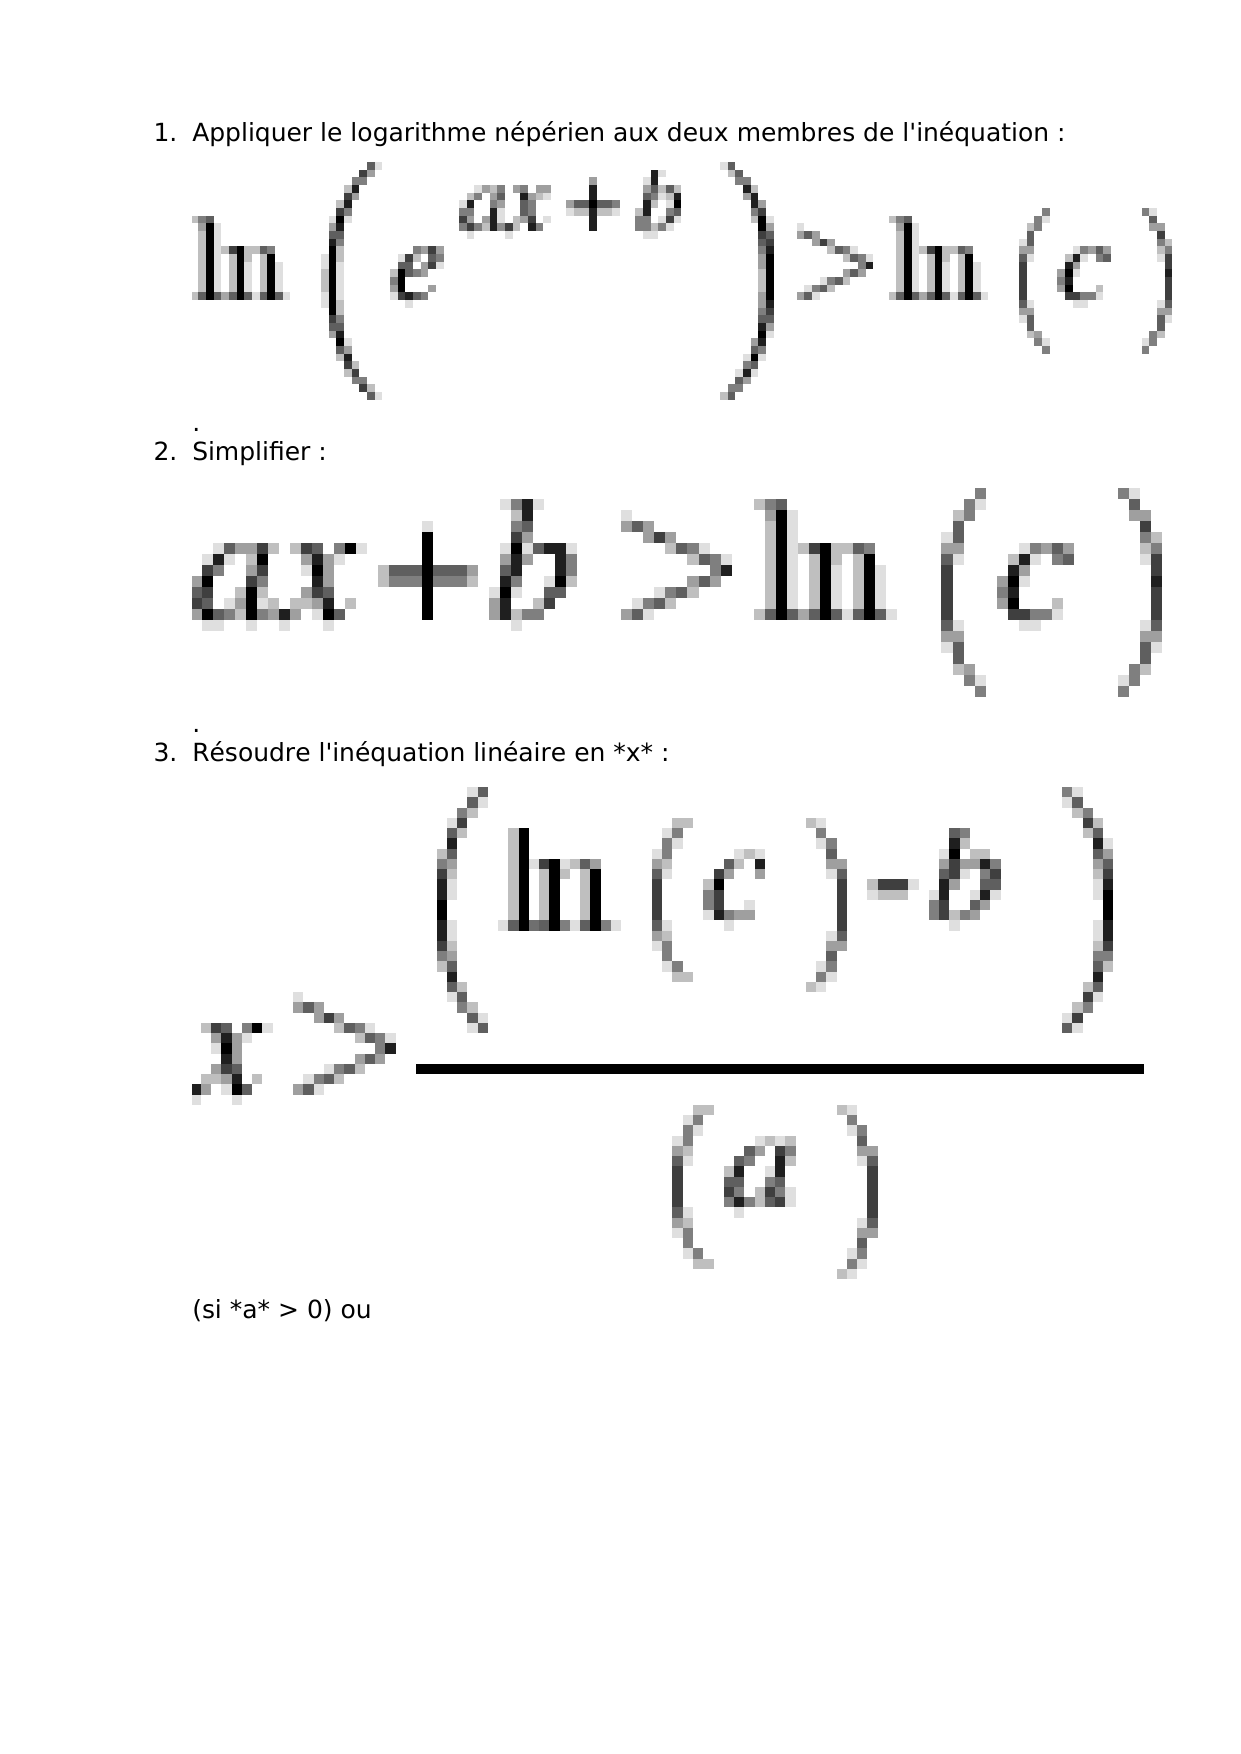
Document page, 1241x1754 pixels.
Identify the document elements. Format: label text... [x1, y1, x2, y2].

picture [192, 147, 1196, 408]
list Résoudre l'inéquation linéaire en *x* : (si *a* > 0) ou [177, 738, 1122, 1325]
picture [192, 466, 1196, 709]
list Appliquer le logarithme népérien aux deux membres de l'inéquation : . [177, 118, 1122, 437]
picture [192, 767, 1196, 1290]
list Simplifier : . [177, 437, 1122, 738]
